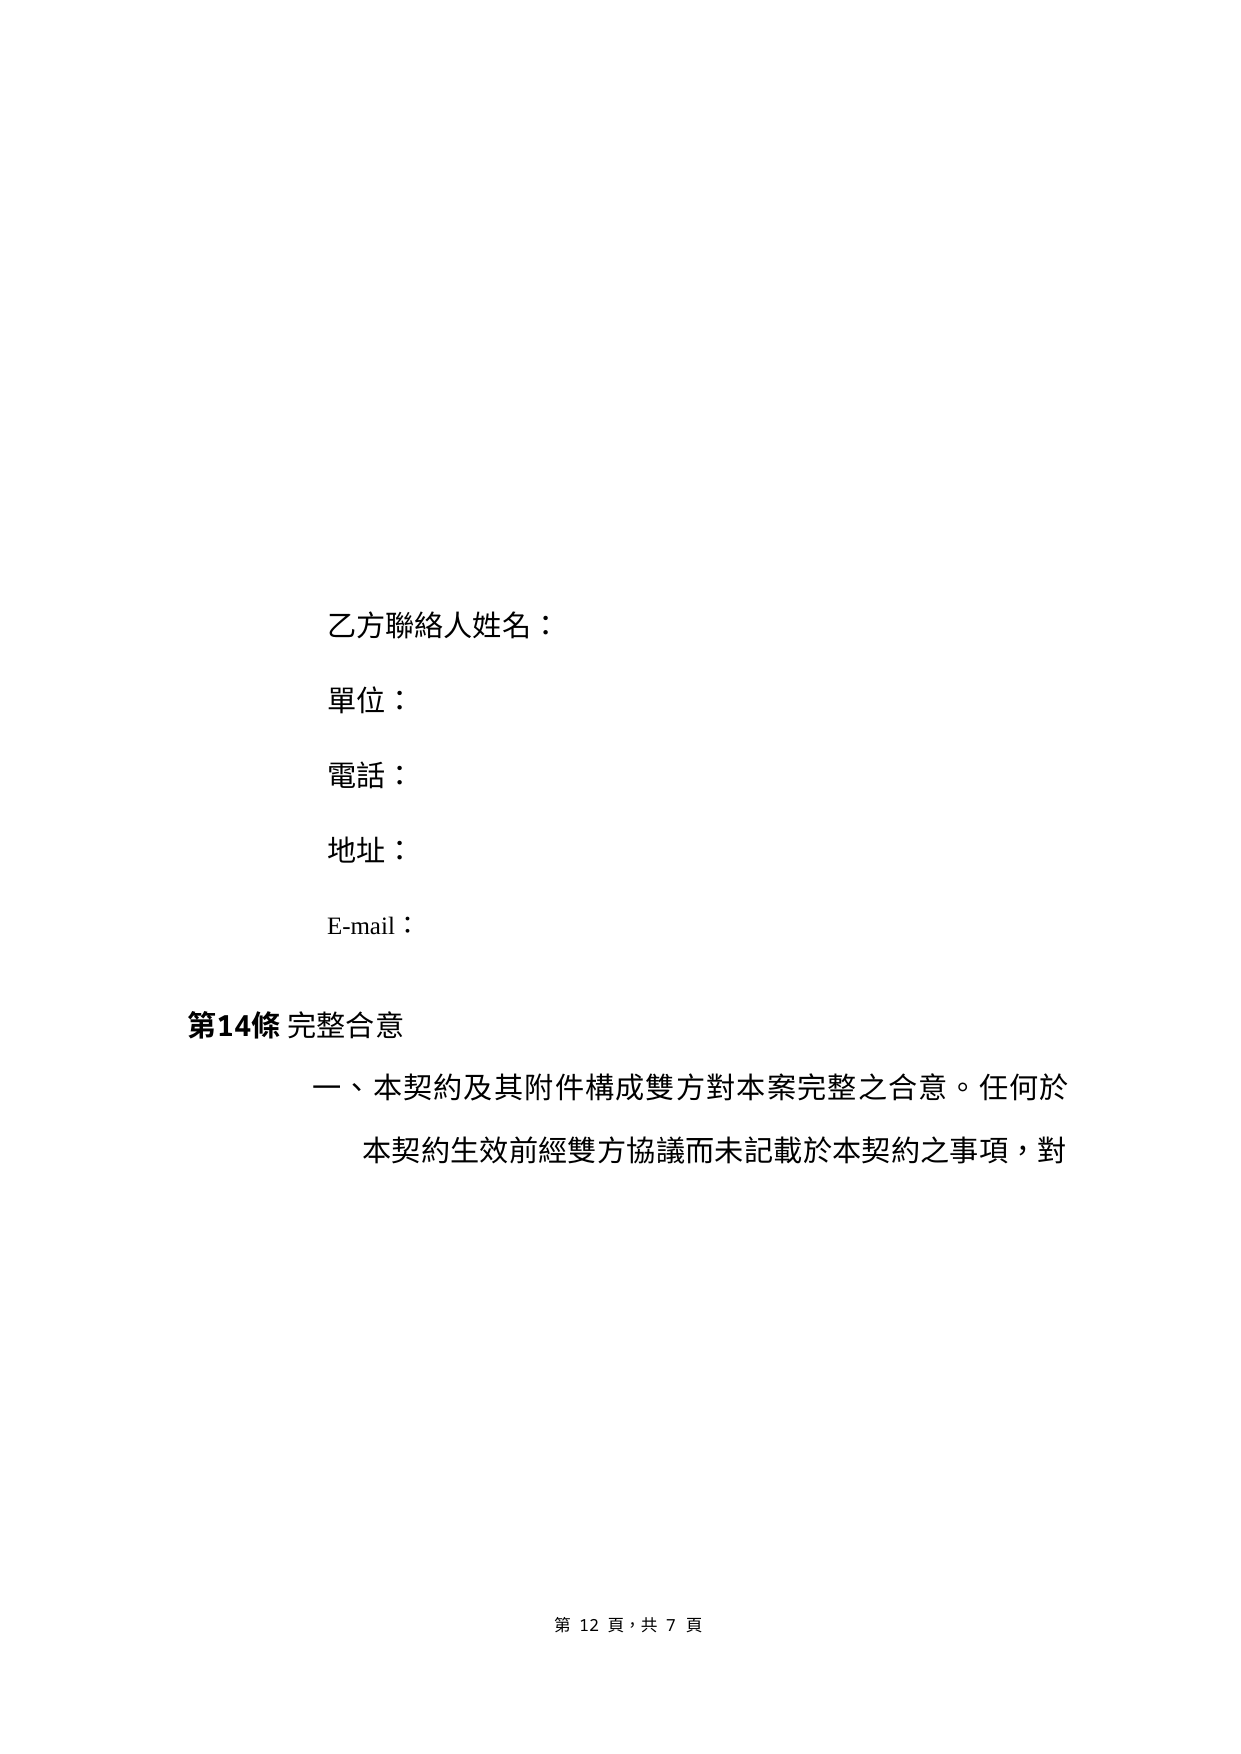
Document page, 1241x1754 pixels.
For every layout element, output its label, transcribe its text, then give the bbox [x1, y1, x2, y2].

text 乙方聯絡人姓名： [327, 582, 1069, 644]
text 單位： [327, 657, 1069, 719]
list 完整合意 [187, 982, 1069, 1044]
text E-mail： [327, 882, 1069, 944]
text 一、本契約及其附件構成雙方對本案完整之合意。任何於本契約生效前經雙方協議而未記載於本契約之事項，對 [312, 1044, 1069, 1169]
text 地址： [327, 807, 1069, 869]
text 電話： [327, 732, 1069, 794]
